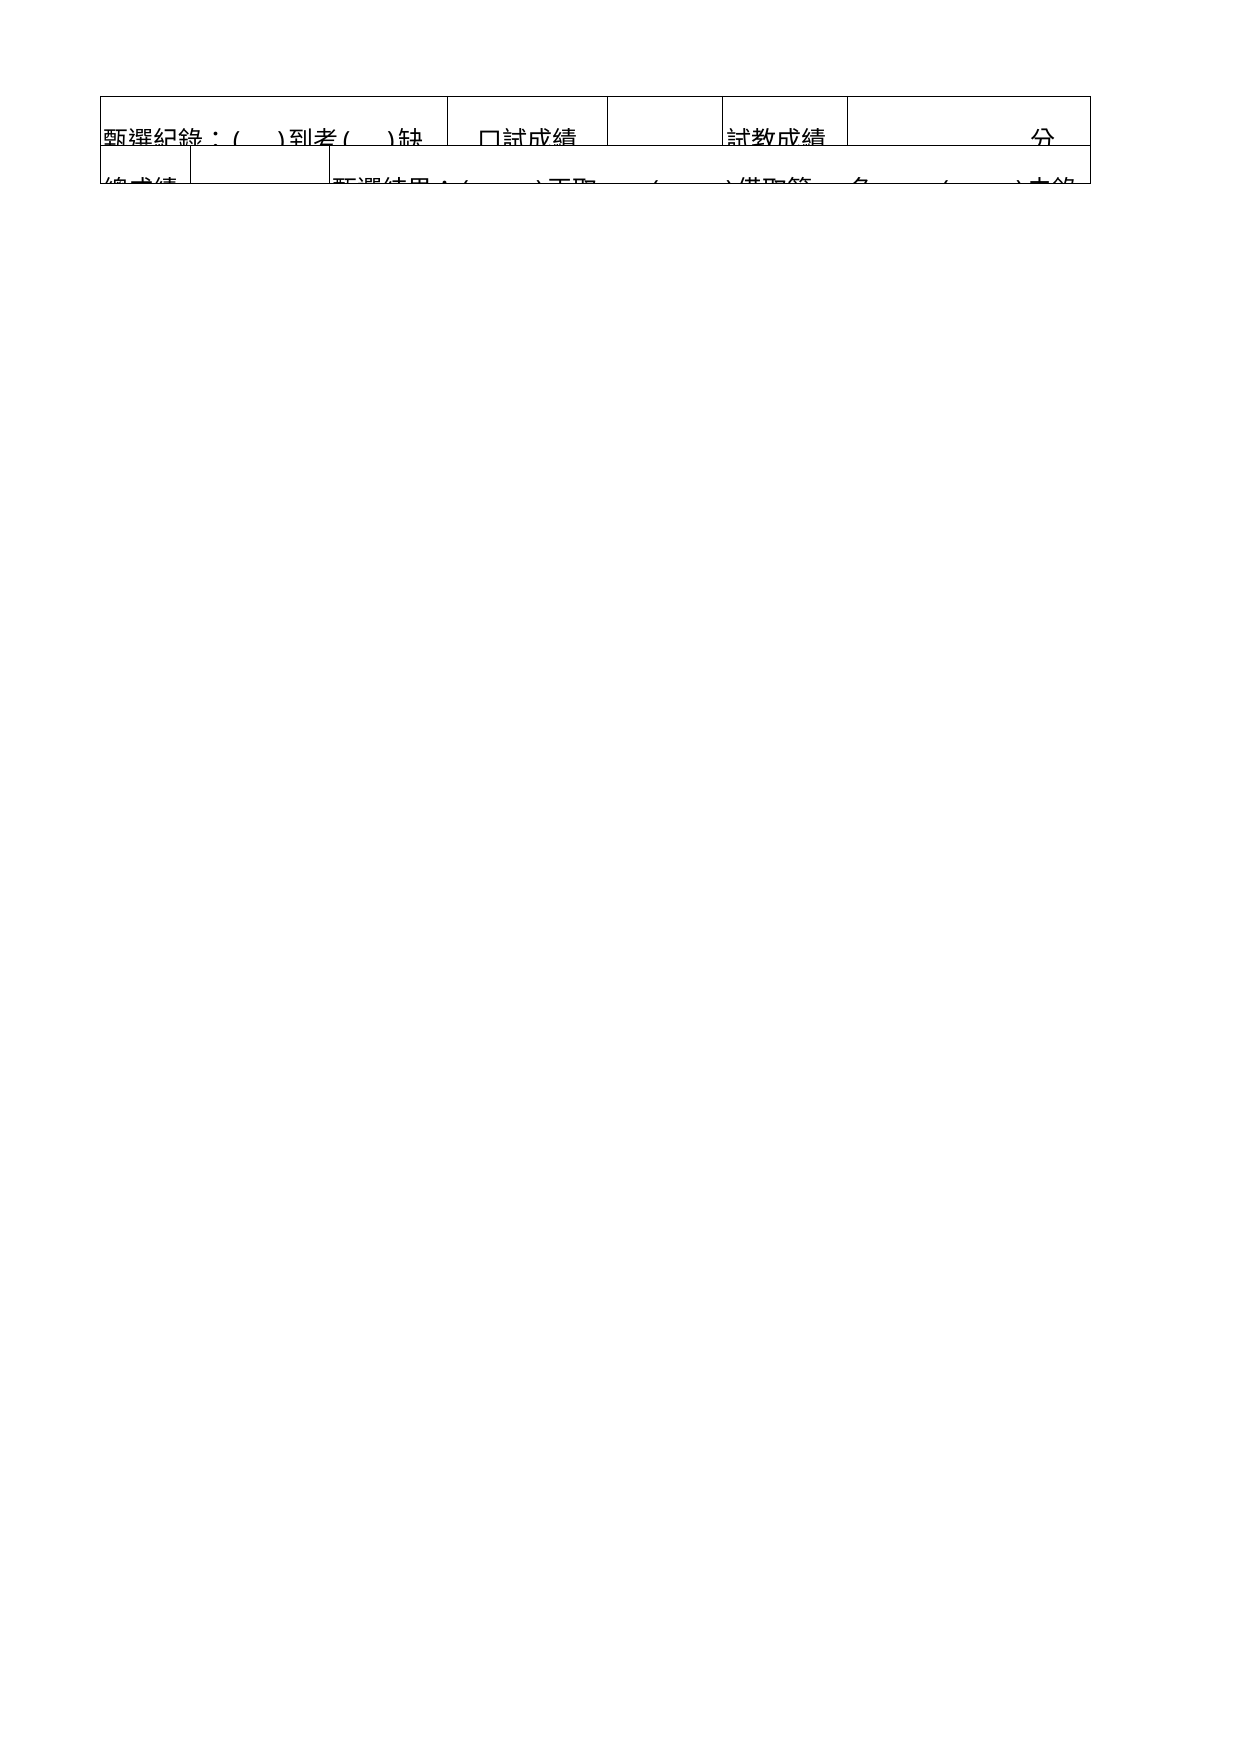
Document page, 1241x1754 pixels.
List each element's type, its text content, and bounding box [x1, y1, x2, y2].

table_cell 總成績 [101, 146, 190, 182]
table_cell 分 [608, 97, 722, 145]
table_cell 分 [848, 97, 1090, 145]
table_cell 甄選結果：( )正取 ( )備取第 名 ( )未錄取 [330, 146, 1090, 182]
table_cell 試教成績 [723, 97, 847, 145]
table_cell 口試成績 [448, 97, 607, 145]
table_cell 分 [191, 146, 329, 182]
table_cell 甄選紀錄：( )到考( )缺考 [101, 97, 447, 145]
